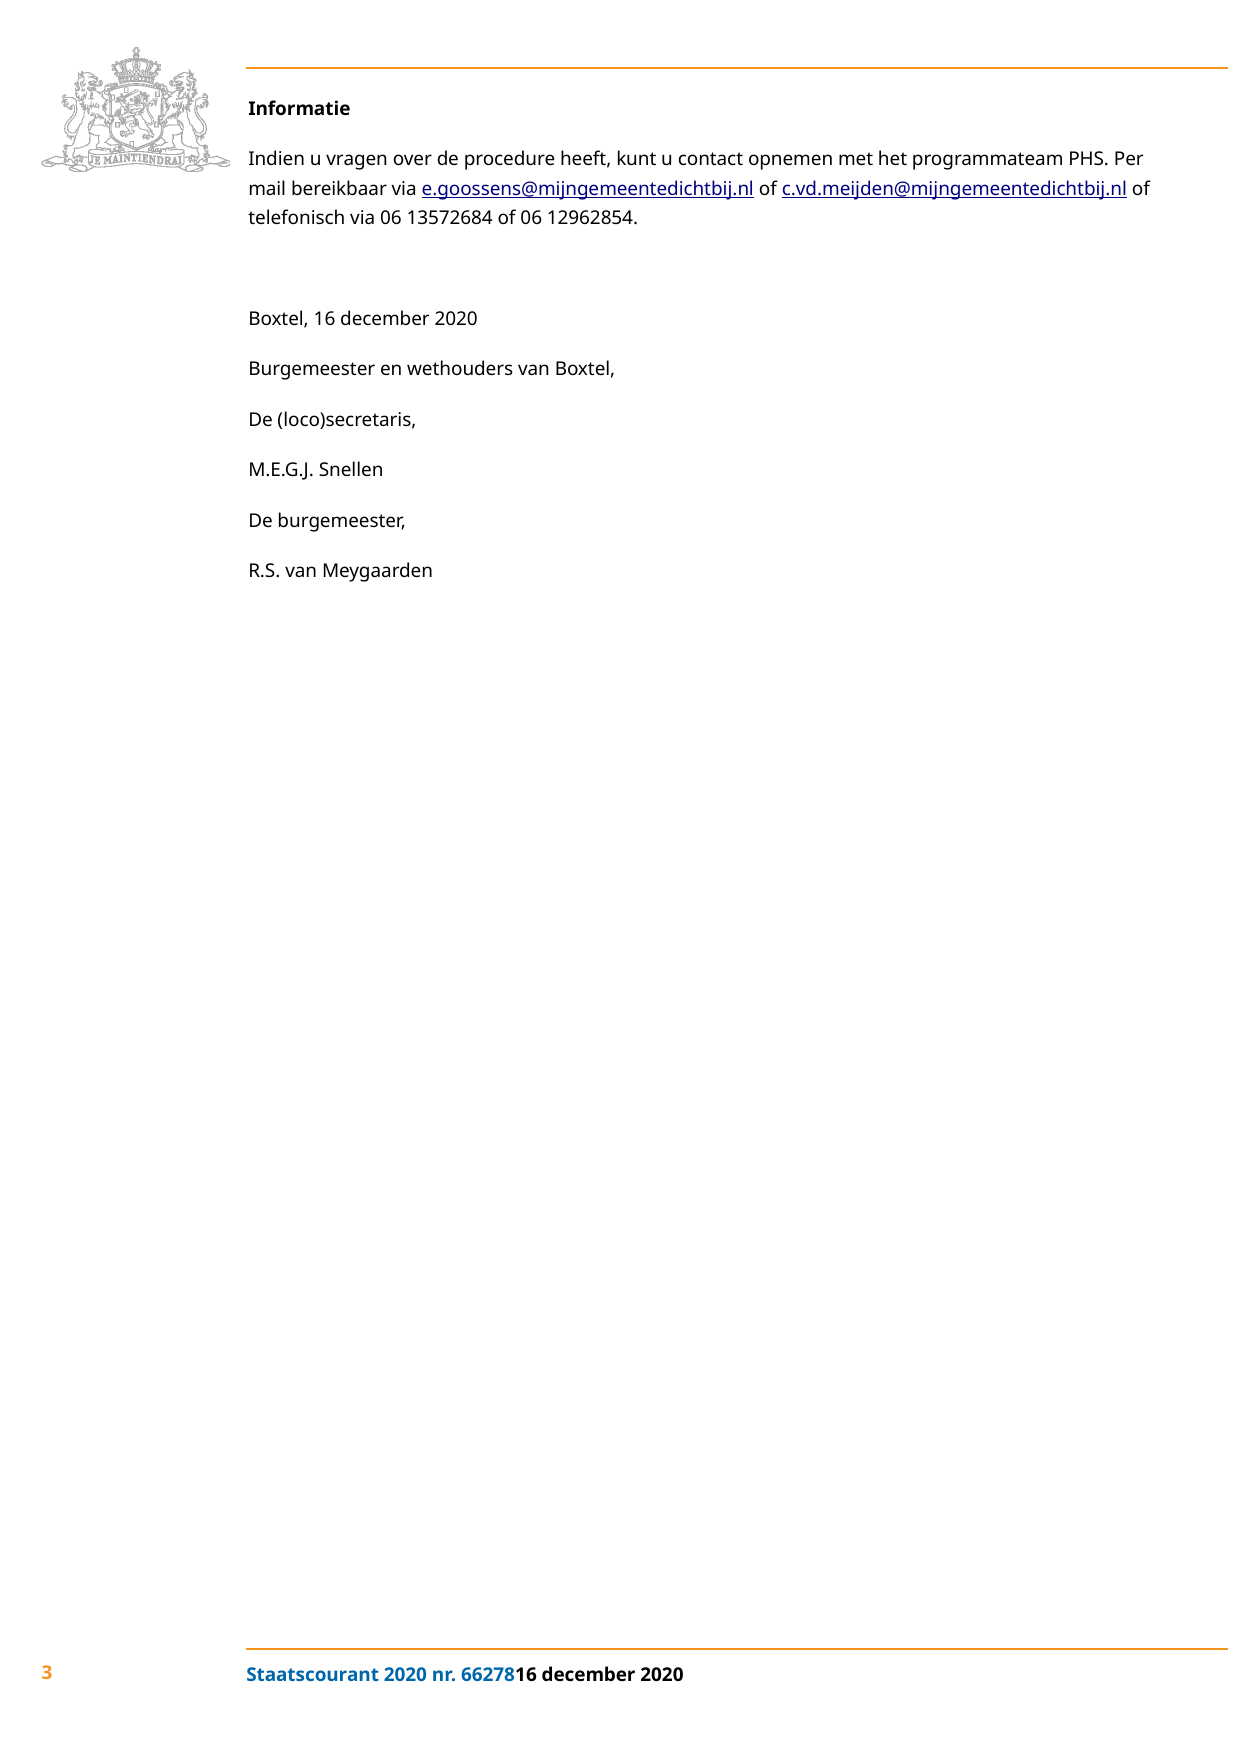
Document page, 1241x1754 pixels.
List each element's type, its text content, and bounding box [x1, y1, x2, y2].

text De burgemeester, [248, 507, 1152, 533]
text Indien u vragen over de procedure heeft, kunt u contact opnemen met het programmateam PHS. Per mail bereikbaar via e.goossens@mijngemeentedichtbij.nl of c.vd.meijden@mijngemeentedichtbij.nl of telefonisch via 06 13572684 of 06 12962854. [248, 145, 1152, 230]
text Informatie [248, 95, 1152, 121]
text R.S. van Meygaarden [248, 557, 1152, 583]
text Burgemeester en wethouders van Boxtel, [248, 356, 1152, 381]
text Boxtel, 16 december 2020 [248, 305, 1152, 331]
picture [41, 47, 231, 172]
text De (loco)secretaris, [248, 406, 1152, 432]
text M.E.G.J. Snellen [248, 456, 1152, 482]
